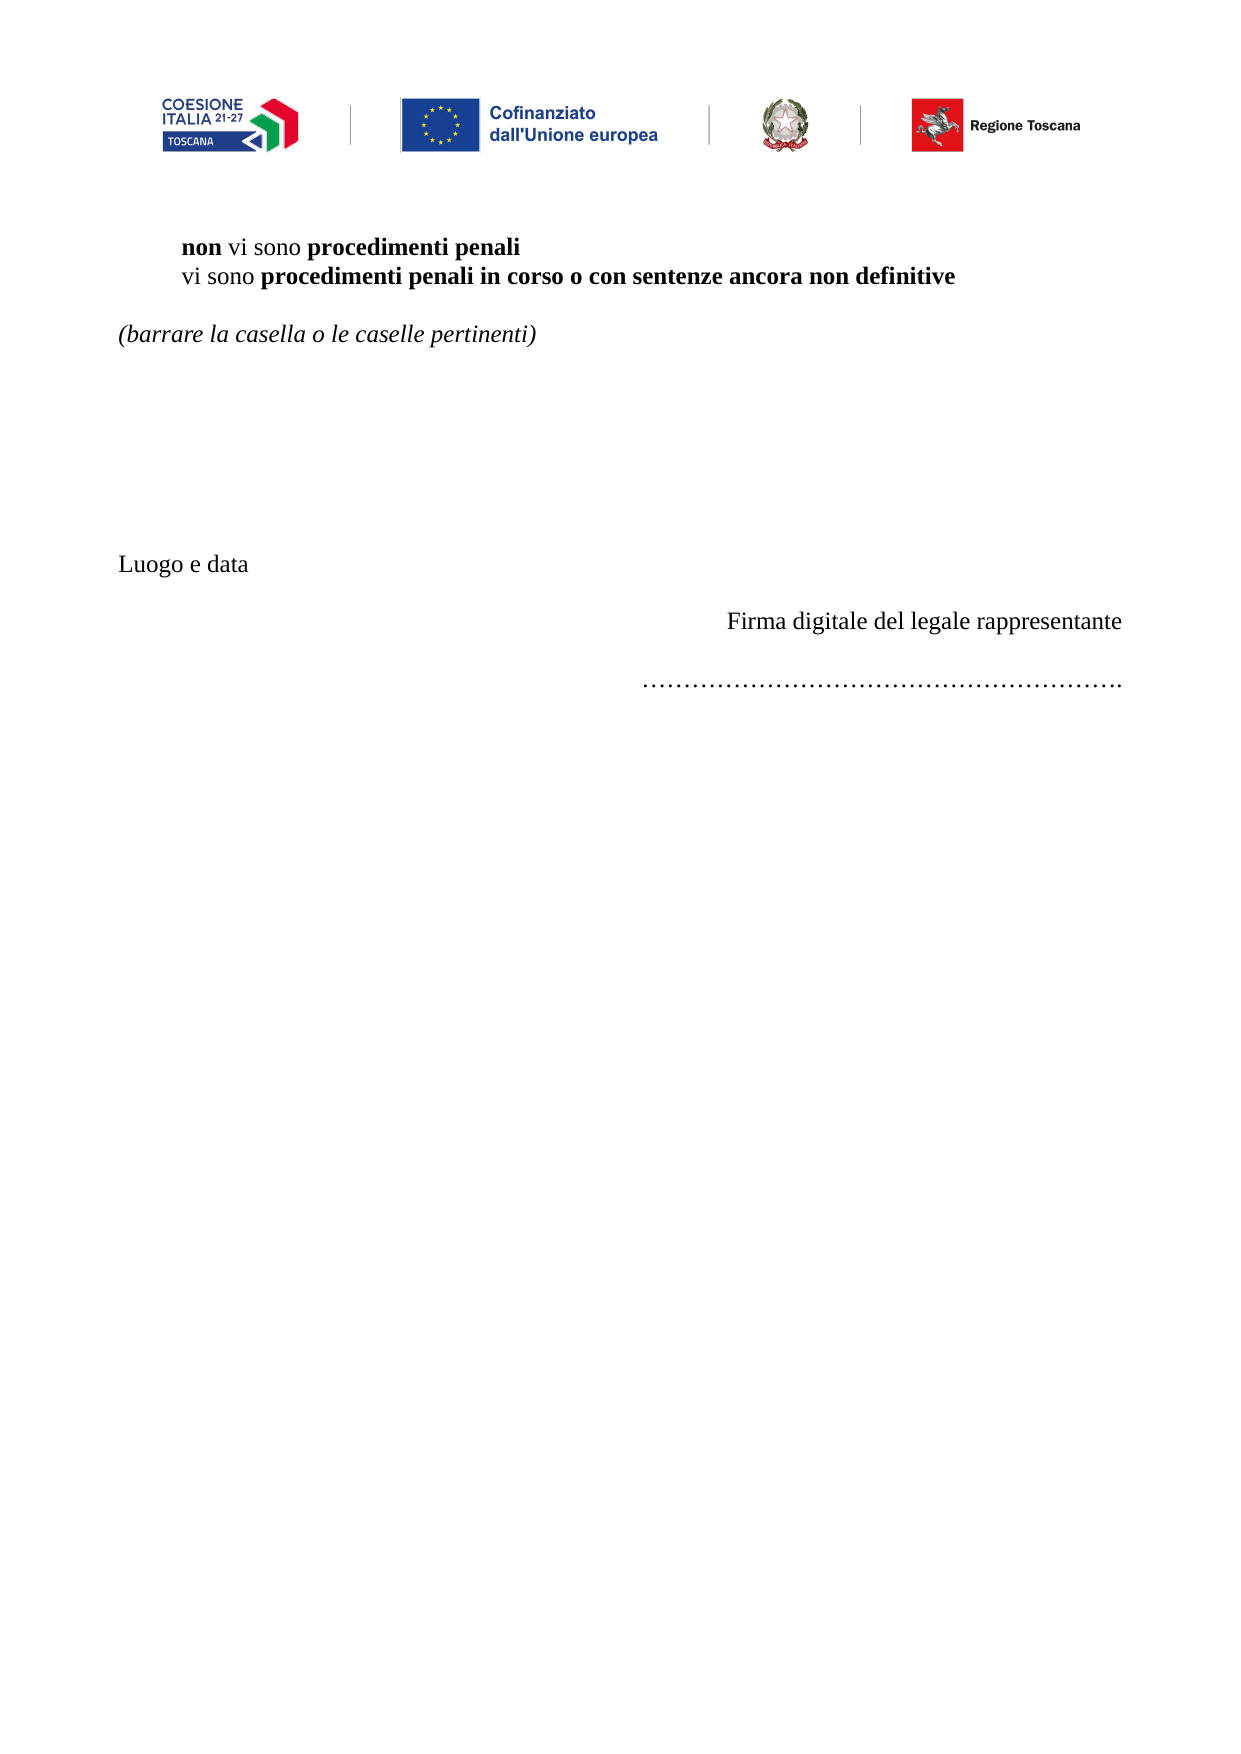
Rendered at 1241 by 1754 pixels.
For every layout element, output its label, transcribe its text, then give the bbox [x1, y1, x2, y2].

text …………………………………………………. [118, 664, 1122, 692]
text  non vi sono procedimenti penali [156, 232, 1122, 261]
text Firma digitale del legale rappresentante [118, 606, 1122, 635]
text (barrare la casella o le caselle pertinenti) [118, 319, 1122, 347]
text  vi sono procedimenti penali in corso o con sentenze ancora non definitive [156, 261, 1122, 290]
text Luogo e data [118, 549, 1122, 577]
